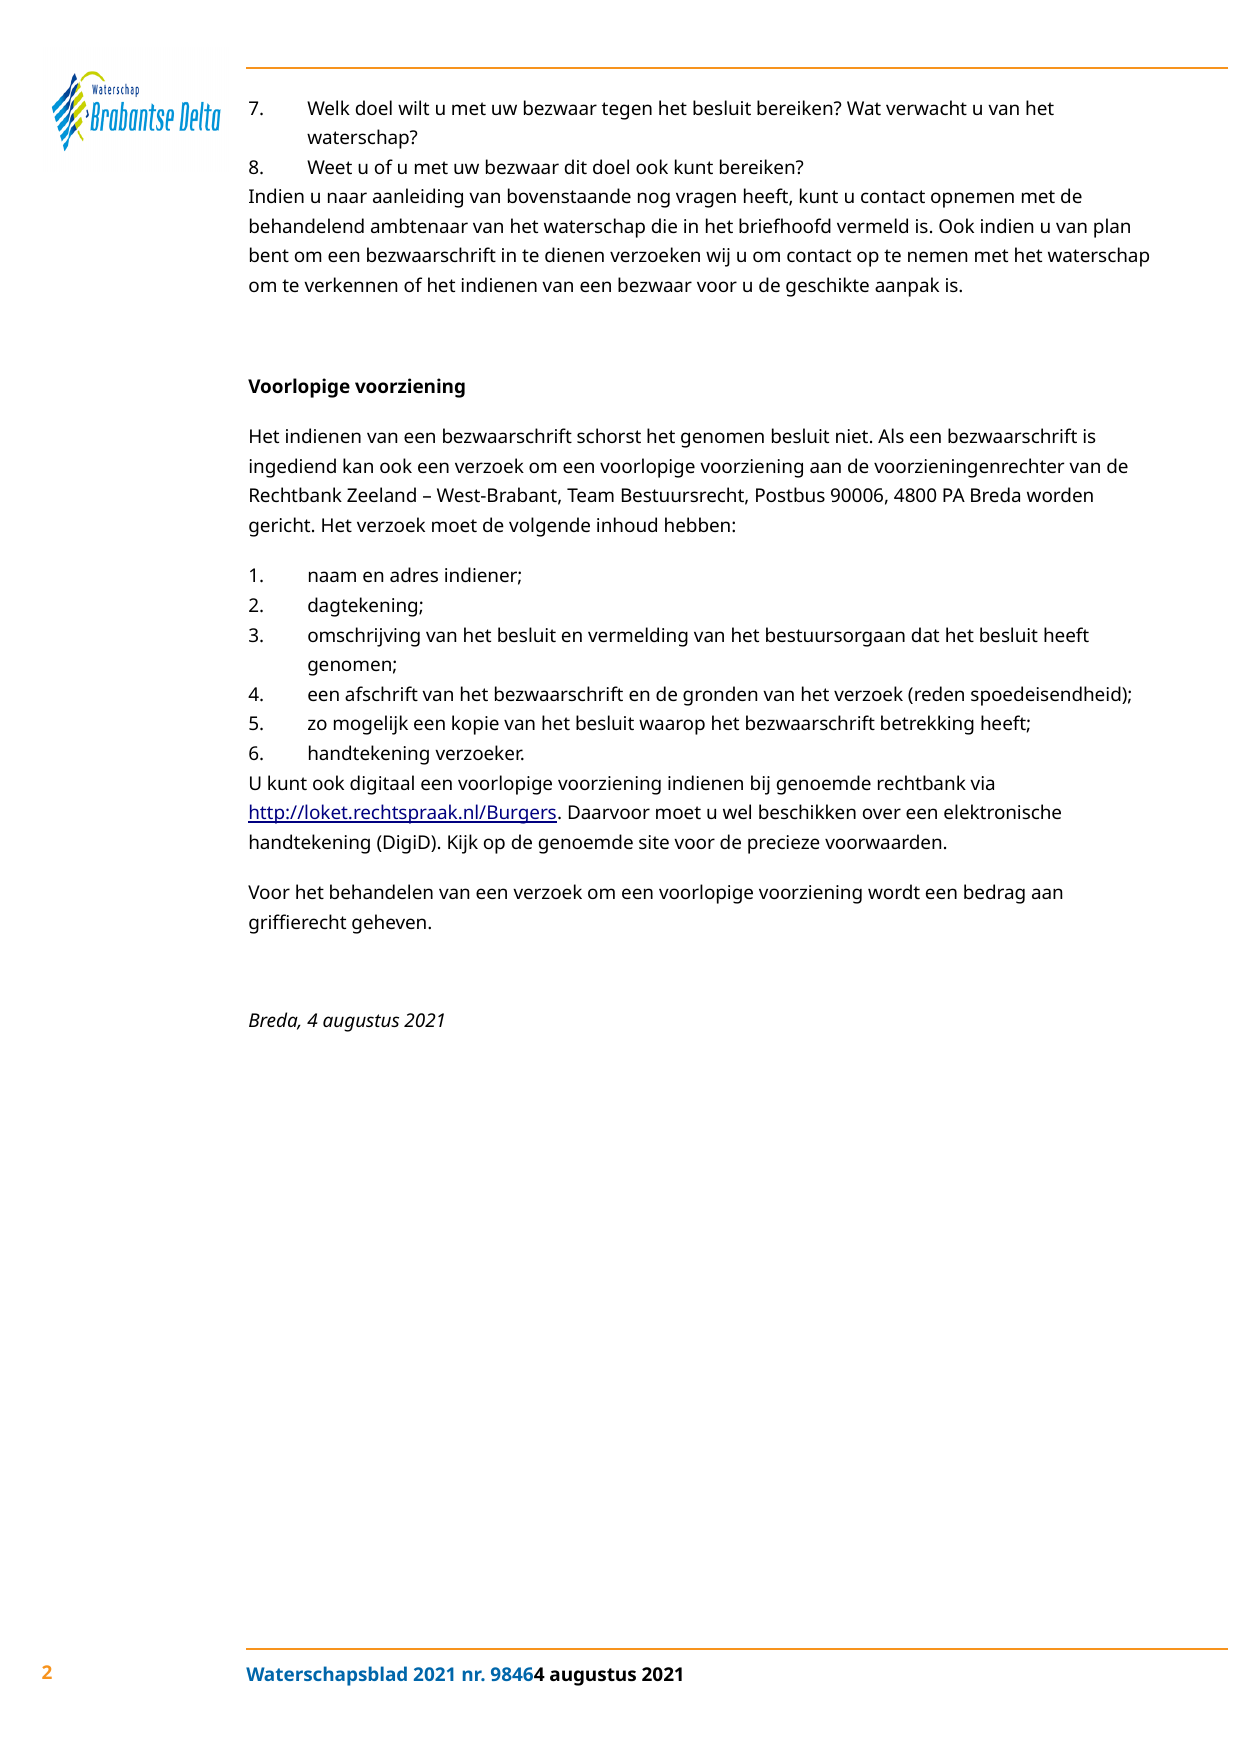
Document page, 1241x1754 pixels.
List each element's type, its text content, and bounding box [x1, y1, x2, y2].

list handtekening verzoeker. [248, 740, 1152, 766]
list Welk doel wilt u met uw bezwaar tegen het besluit bereiken? Wat verwacht u van het waterschap? [248, 95, 1152, 150]
list naam en adres indiener; [248, 563, 1152, 588]
picture [41, 47, 231, 172]
list Weet u of u met uw bezwaar dit doel ook kunt bereiken? [248, 154, 1152, 180]
list zo mogelijk een kopie van het besluit waarop het bezwaarschrift betrekking heeft; [248, 711, 1152, 736]
text Het indienen van een bezwaarschrift schorst het genomen besluit niet. Als een bezwaarschrift is ingediend kan ook een verzoek om een voorlopige voorziening aan de voorzieningenrechter van de Rechtbank Zeeland – West-Brabant, Team Bestuursrecht, Postbus 90006, 4800 PA Breda worden gericht. Het verzoek moet de volgende inhoud hebben: [248, 423, 1152, 538]
text Voor het behandelen van een verzoek om een voorlopige voorziening wordt een bedrag aan griffierecht geheven. [248, 879, 1152, 935]
text Breda, 4 augustus 2021 [248, 1007, 1152, 1033]
list een afschrift van het bezwaarschrift en de gronden van het verzoek (reden spoedeisendheid); [248, 681, 1152, 707]
list dagtekening; [248, 592, 1152, 618]
text U kunt ook digitaal een voorlopige voorziening indienen bij genoemde rechtbank via http://loket.rechtspraak.nl/Burgers. Daarvoor moet u wel beschikken over een elektronische handtekening (DigiD). Kijk op de genoemde site voor de precieze voorwaarden. [248, 770, 1152, 855]
text Indien u naar aanleiding van bovenstaande nog vragen heeft, kunt u contact opnemen met de behandelend ambtenaar van het waterschap die in het briefhoofd vermeld is. Ook indien u van plan bent om een bezwaarschrift in te dienen verzoeken wij u om contact op te nemen met het waterschap om te verkennen of het indienen van een bezwaar voor u de geschikte aanpak is. [248, 183, 1152, 298]
text Voorlopige voorziening [248, 373, 1152, 399]
list omschrijving van het besluit en vermelding van het bestuursorgaan dat het besluit heeft genomen; [248, 622, 1152, 677]
